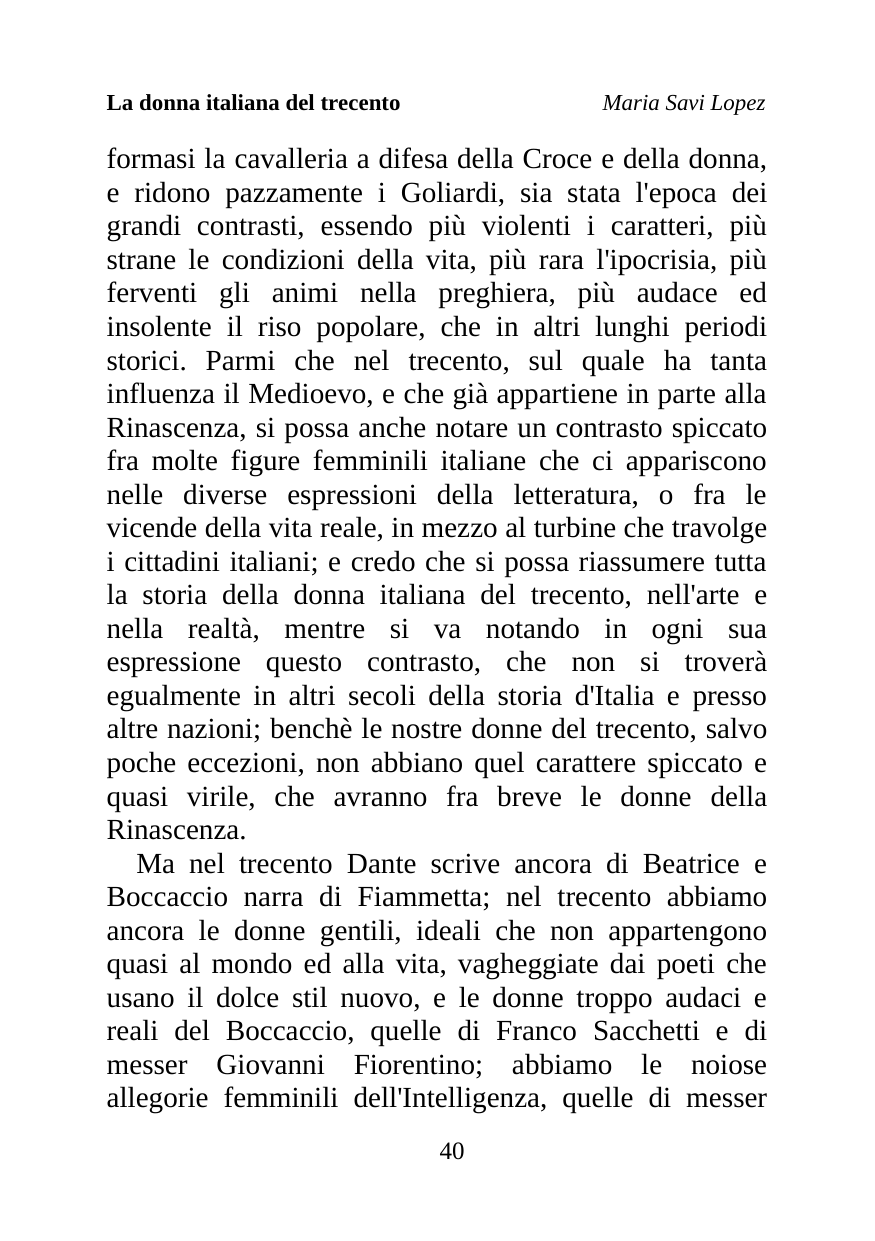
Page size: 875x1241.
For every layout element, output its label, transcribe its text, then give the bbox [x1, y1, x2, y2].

text Ma nel trecento Dante scrive ancora di Beatrice e Boccaccio narra di Fiammetta; nel trecento abbiamo ancora le donne gentili, ideali che non appartengono quasi al mondo ed alla vita, vagheggiate dai poeti che usano il dolce stil nuovo, e le donne troppo audaci e reali del Boccaccio, quelle di Franco Sacchetti e di messer Giovanni Fiorentino; abbiamo le noiose allegorie femminili dell'Intelligenza, quelle di messer [106, 846, 768, 1114]
text formasi la cavalleria a difesa della Croce e della donna, e ridono pazzamente i Goliardi, sia stata l'epoca dei grandi contrasti, essendo più violenti i caratteri, più strane le condizioni della vita, più rara l'ipocrisia, più ferventi gli animi nella preghiera, più audace ed insolente il riso popolare, che in altri lunghi periodi storici. Parmi che nel trecento, sul quale ha tanta influenza il Medioevo, e che già appartiene in parte alla Rinascenza, si possa anche notare un contrasto spiccato fra molte figure femminili italiane che ci appariscono nelle diverse espressioni della letteratura, o fra le vicende della vita reale, in mezzo al turbine che travolge i cittadini italiani; e credo che si possa riassumere tutta la storia della donna italiana del trecento, nell'arte e nella realtà, mentre si va notando in ogni sua espressione questo contrasto, che non si troverà egualmente in altri secoli della storia d'Italia e presso altre nazioni; benchè le nostre donne del trecento, salvo poche eccezioni, non abbiano quel carattere spiccato e quasi virile, che avranno fra breve le donne della Rinascenza. [106, 141, 768, 846]
